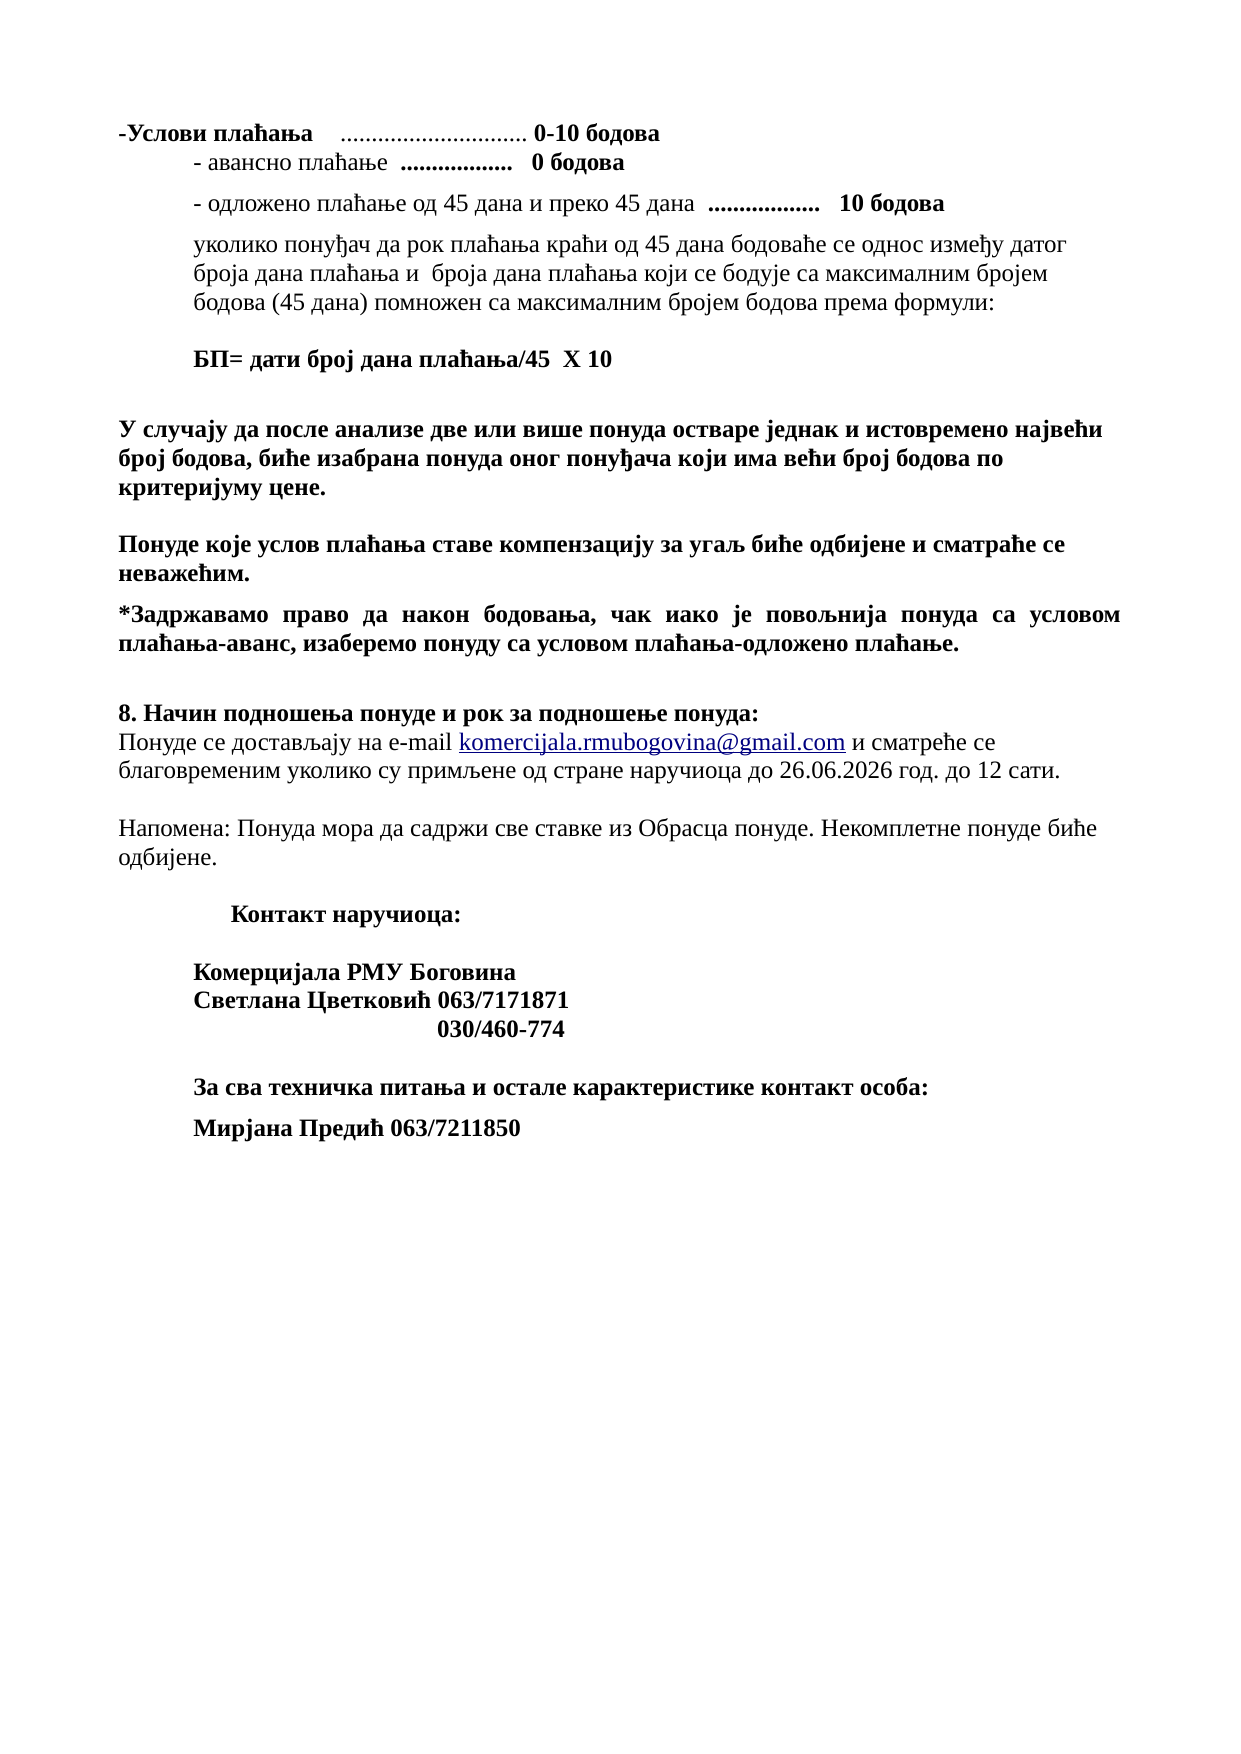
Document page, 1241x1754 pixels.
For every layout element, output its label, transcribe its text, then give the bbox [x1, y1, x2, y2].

text У случају да после анализе две или више понуда остваре једнак и истовремено највећи број бодова, биће изабрана понуда оног понуђача који има већи број бодова по критеријуму цене. [118, 414, 1122, 501]
text Мирјана Предић 063/7211850 [118, 1113, 1122, 1142]
text - авансно плаћање .................. 0 бодова [193, 147, 1122, 176]
text 030/460-774 [193, 1014, 1122, 1043]
text Комерцијала РМУ Боговина [118, 957, 1122, 986]
text Понуде које услов плаћања ставе компензацију за угаљ биће одбијене и сматраће се неважећим. [118, 529, 1122, 587]
text БП= дати број дана плаћања/45 X 10 [193, 344, 1122, 373]
text Напомена: Понуда мора да садржи све ставке из Обрасца понуде. Некомплетне понуде биће одбијене. [118, 813, 1122, 871]
text Понуде се достављају на e-mail komercijala.rmubogovina@gmail.com и сматреће се благовременим уколико су примљене од стране наручиоца до 26.06.2026 год. до 12 сати. [118, 727, 1122, 784]
text -Услови плаћања .............................. 0-10 бодова [118, 118, 1122, 147]
list Контакт наручиоца: [193, 899, 1122, 928]
text *Задржавамо право да након бодовања, чак иако је повољнија понуда са условом плаћања-аванс, изаберемо понуду са условом плаћања-одложено плаћање. [118, 599, 1122, 657]
text За сва техничка питања и остале карактеристике контакт особа: [118, 1072, 1122, 1101]
text - одложено плаћање од 45 дана и преко 45 дана .................. 10 бодова [193, 188, 1122, 217]
text Светлана Цветковић 063/7171871 [193, 986, 1122, 1014]
text 8. Начин подношења понуде и рок за подношење понуда: [118, 698, 1122, 727]
text уколико понуђач да рок плаћања краћи од 45 дана бодоваће се однос између датог броја дана плаћања и броја дана плаћања који се бодује са максималним бројем бодова (45 дана) помножен са максималним бројем бодова према формули: [193, 229, 1122, 316]
